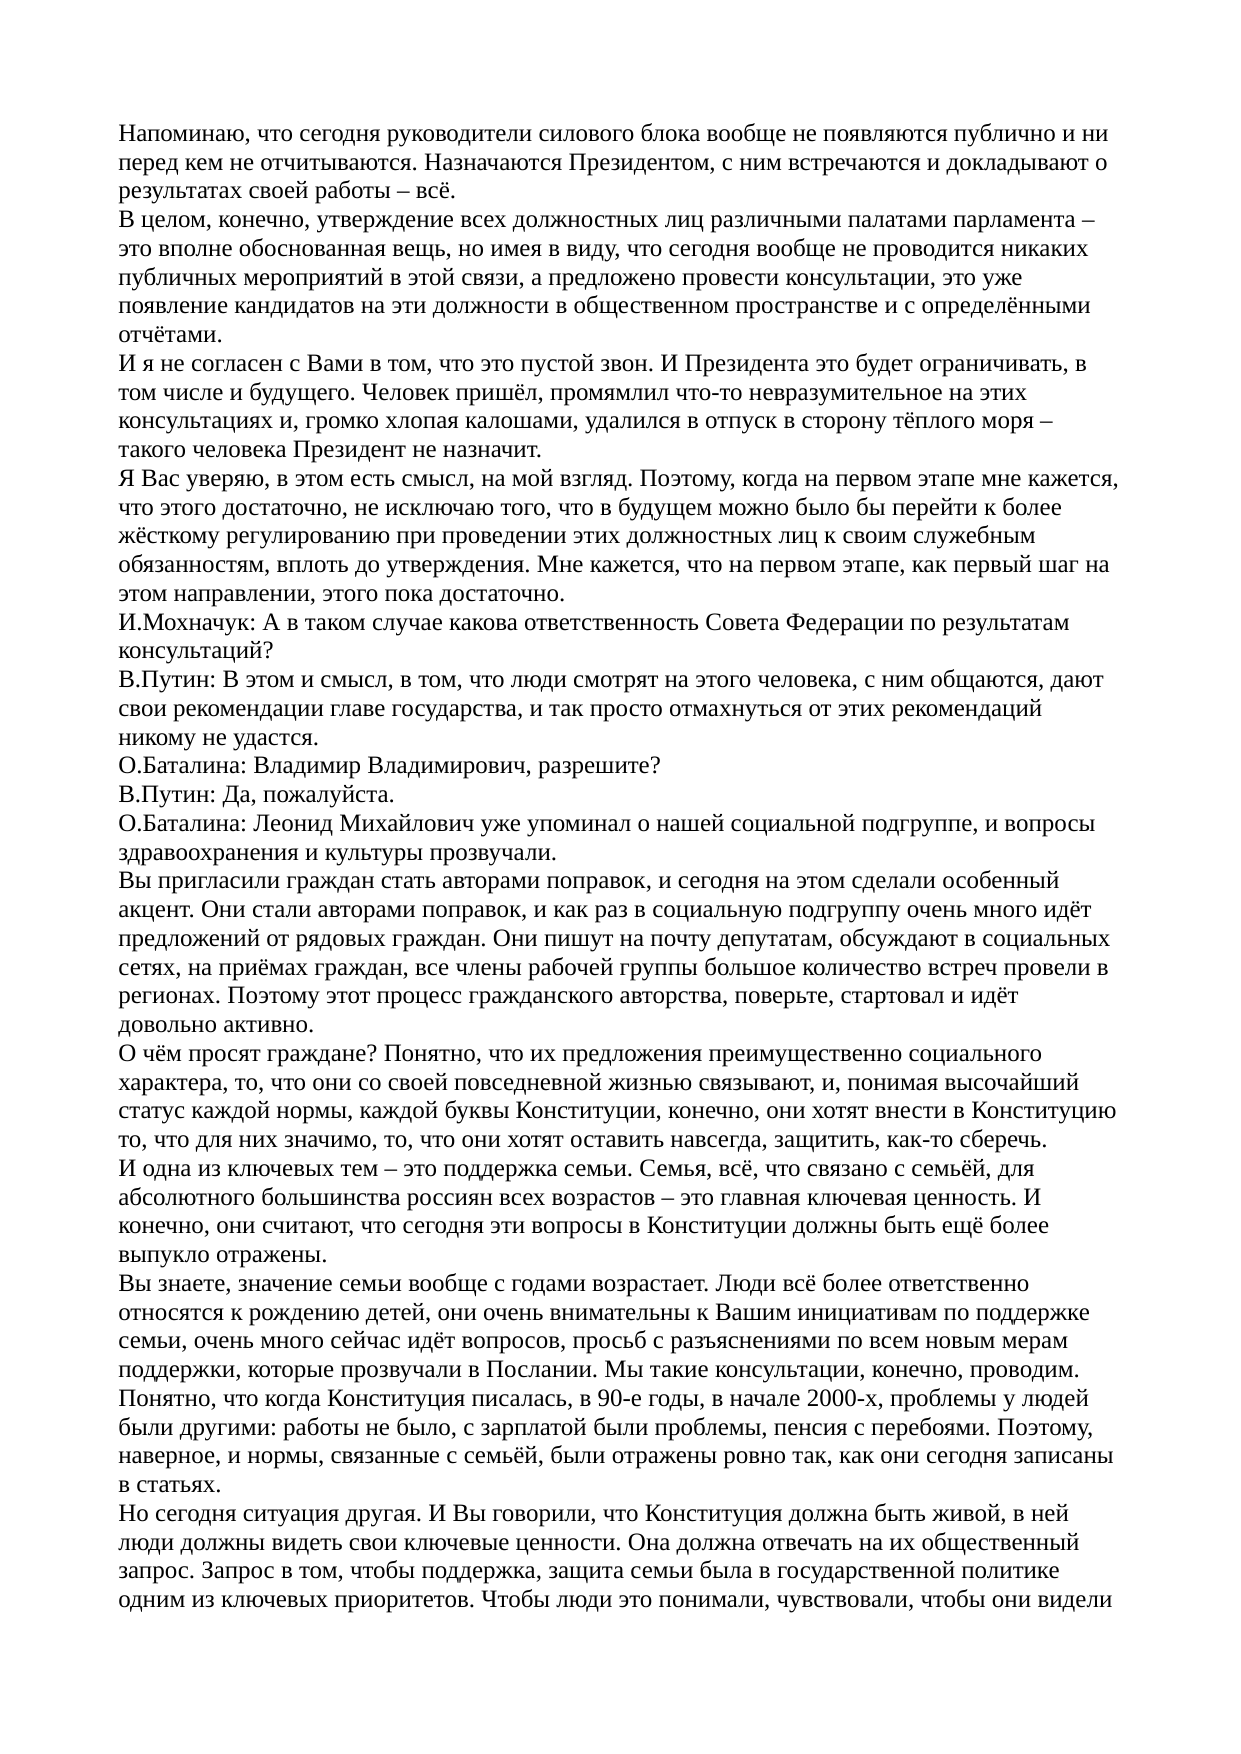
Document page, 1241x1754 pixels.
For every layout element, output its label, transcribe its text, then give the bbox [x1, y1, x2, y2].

text В.Путин: Да, пожалуйста. [118, 779, 1122, 808]
text В.Путин: В этом и смысл, в том, что люди смотрят на этого человека, с ним общаются, дают свои рекомендации главе государства, и так просто отмахнуться от этих рекомендаций никому не удастся. [118, 664, 1122, 751]
text В целом, конечно, утверждение всех должностных лиц различными палатами парламента – это вполне обоснованная вещь, но имея в виду, что сегодня вообще не проводится никаких публичных мероприятий в этой связи, а предложено провести консультации, это уже появление кандидатов на эти должности в общественном пространстве и с определёнными отчётами. [118, 204, 1122, 348]
text Вы знаете, значение семьи вообще с годами возрастает. Люди всё более ответственно относятся к рождению детей, они очень внимательны к Вашим инициативам по поддержке семьи, очень много сейчас идёт вопросов, просьб с разъяснениями по всем новым мерам поддержки, которые прозвучали в Послании. Мы такие консультации, конечно, проводим. [118, 1268, 1122, 1383]
text О чём просят граждане? Понятно, что их предложения преимущественно социального характера, то, что они со своей повседневной жизнью связывают, и, понимая высочайший статус каждой нормы, каждой буквы Конституции, конечно, они хотят внести в Конституцию то, что для них значимо, то, что они хотят оставить навсегда, защитить, как-то сберечь. [118, 1038, 1122, 1153]
text Я Вас уверяю, в этом есть смысл, на мой взгляд. Поэтому, когда на первом этапе мне кажется, что этого достаточно, не исключаю того, что в будущем можно было бы перейти к более жёсткому регулированию при проведении этих должностных лиц к своим служебным обязанностям, вплоть до утверждения. Мне кажется, что на первом этапе, как первый шаг на этом направлении, этого пока достаточно. [118, 463, 1122, 607]
text И я не согласен с Вами в том, что это пустой звон. И Президента это будет ограничивать, в том числе и будущего. Человек пришёл, промямлил что-то невразумительное на этих консультациях и, громко хлопая калошами, удалился в отпуск в сторону тёплого моря – такого человека Президент не назначит. [118, 348, 1122, 463]
text Но сегодня ситуация другая. И Вы говорили, что Конституция должна быть живой, в ней люди должны видеть свои ключевые ценности. Она должна отвечать на их общественный запрос. Запрос в том, чтобы поддержка, защита семьи была в государственной политике одним из ключевых приоритетов. Чтобы люди это понимали, чувствовали, чтобы они видели [118, 1498, 1122, 1613]
text О.Баталина: Леонид Михайлович уже упоминал о нашей социальной подгруппе, и вопросы здравоохранения и культуры прозвучали. [118, 808, 1122, 866]
text Вы пригласили граждан стать авторами поправок, и сегодня на этом сделали особенный акцент. Они стали авторами поправок, и как раз в социальную подгруппу очень много идёт предложений от рядовых граждан. Они пишут на почту депутатам, обсуждают в социальных сетях, на приёмах граждан, все члены рабочей группы большое количество встреч провели в регионах. Поэтому этот процесс гражданского авторства, поверьте, стартовал и идёт довольно активно. [118, 866, 1122, 1038]
text И одна из ключевых тем – это поддержка семьи. Семья, всё, что связано с семьёй, для абсолютного большинства россиян всех возрастов – это главная ключевая ценность. И конечно, они считают, что сегодня эти вопросы в Конституции должны быть ещё более выпукло отражены. [118, 1153, 1122, 1268]
text И.Мохначук: А в таком случае какова ответственность Совета Федерации по результатам консультаций? [118, 607, 1122, 664]
text Понятно, что когда Конституция писалась, в 90-е годы, в начале 2000-х, проблемы у людей были другими: работы не было, с зарплатой были проблемы, пенсия с перебоями. Поэтому, наверное, и нормы, связанные с семьёй, были отражены ровно так, как они сегодня записаны в статьях. [118, 1383, 1122, 1498]
text Напоминаю, что сегодня руководители силового блока вообще не появляются публично и ни перед кем не отчитываются. Назначаются Президентом, с ним встречаются и докладывают о результатах своей работы – всё. [118, 118, 1122, 204]
text О.Баталина: Владимир Владимирович, разрешите? [118, 751, 1122, 779]
